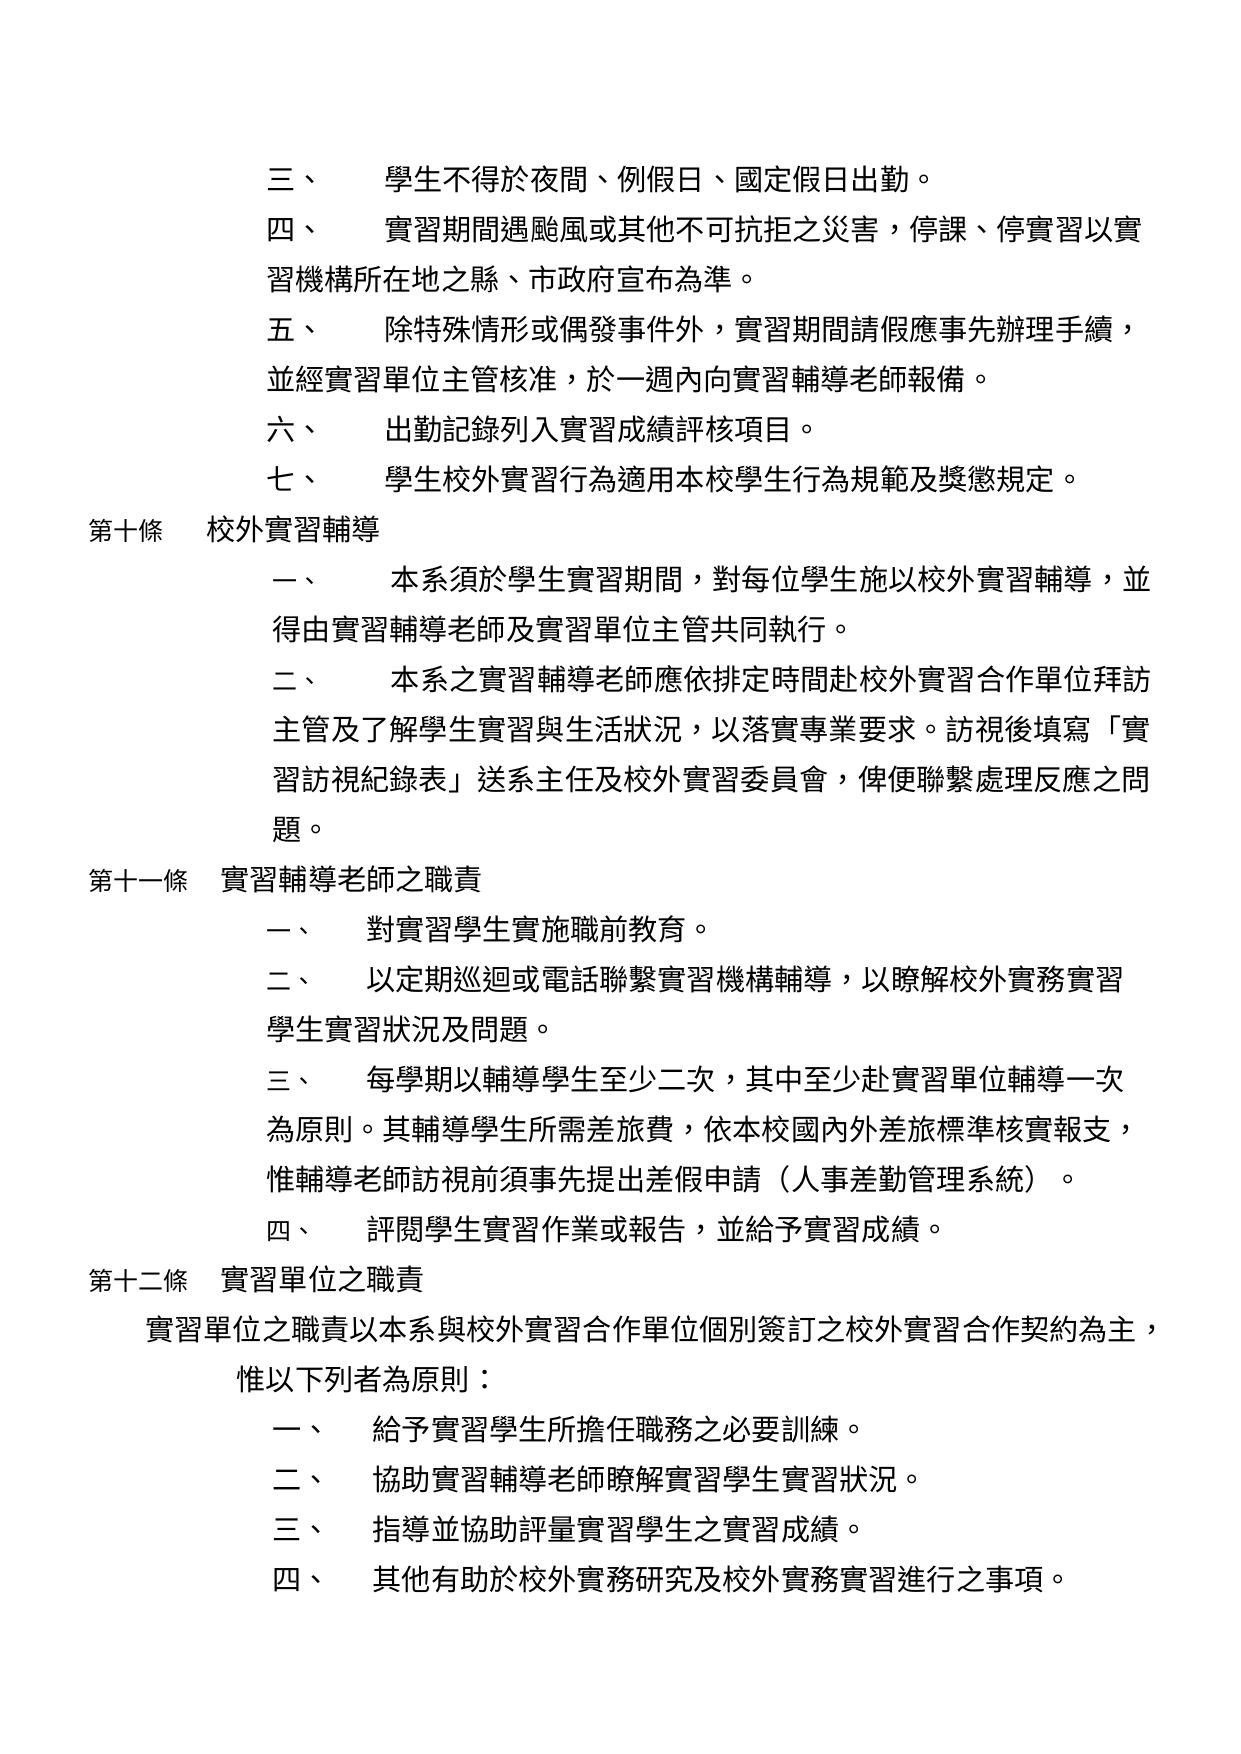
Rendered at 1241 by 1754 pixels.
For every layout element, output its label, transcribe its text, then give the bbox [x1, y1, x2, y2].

list 以定期巡迴或電話聯繫實習機構輔導，以瞭解校外實務實習學生實習狀況及問題。 [266, 950, 1152, 1050]
list 學生不得於夜間、例假日、國定假日出勤。 [266, 150, 1152, 200]
list 校外實習輔導 [89, 500, 1152, 550]
list 協助實習輔導老師瞭解實習學生實習狀況。 [272, 1450, 1152, 1500]
list 對實習學生實施職前教育。 [266, 900, 1152, 950]
list 實習期間遇颱風或其他不可抗拒之災害，停課、停實習以實習機構所在地之縣、市政府宣布為準。 [266, 200, 1152, 300]
list 評閱學生實習作業或報告，並給予實習成績。 [266, 1200, 1152, 1250]
list 給予實習學生所擔任職務之必要訓練。 [272, 1400, 1152, 1450]
list 學生校外實習行為適用本校學生行為規範及獎懲規定。 [266, 450, 1152, 500]
list 指導並協助評量實習學生之實習成績。 [272, 1500, 1152, 1550]
list 實習輔導老師之職責 [89, 850, 1152, 900]
list 出勤記錄列入實習成績評核項目。 [266, 400, 1152, 450]
list 其他有助於校外實務研究及校外實務實習進行之事項。 [272, 1550, 1152, 1600]
list 本系須於學生實習期間，對每位學生施以校外實習輔導，並得由實習輔導老師及實習單位主管共同執行。 [272, 550, 1152, 650]
list 實習單位之職責 [89, 1250, 1152, 1300]
list 本系之實習輔導老師應依排定時間赴校外實習合作單位拜訪主管及了解學生實習與生活狀況，以落實專業要求。訪視後填寫「實習訪視紀錄表」送系主任及校外實習委員會，俾便聯繫處理反應之問題。 [272, 650, 1152, 850]
text 實習單位之職責以本系與校外實習合作單位個別簽訂之校外實習合作契約為主，惟以下列者為原則： [58, 1300, 1152, 1400]
list 每學期以輔導學生至少二次，其中至少赴實習單位輔導一次為原則。其輔導學生所需差旅費，依本校國內外差旅標準核實報支，惟輔導老師訪視前須事先提出差假申請（人事差勤管理系統）。 [266, 1050, 1152, 1200]
list 除特殊情形或偶發事件外，實習期間請假應事先辦理手續，並經實習單位主管核准，於一週內向實習輔導老師報備。 [266, 300, 1152, 400]
